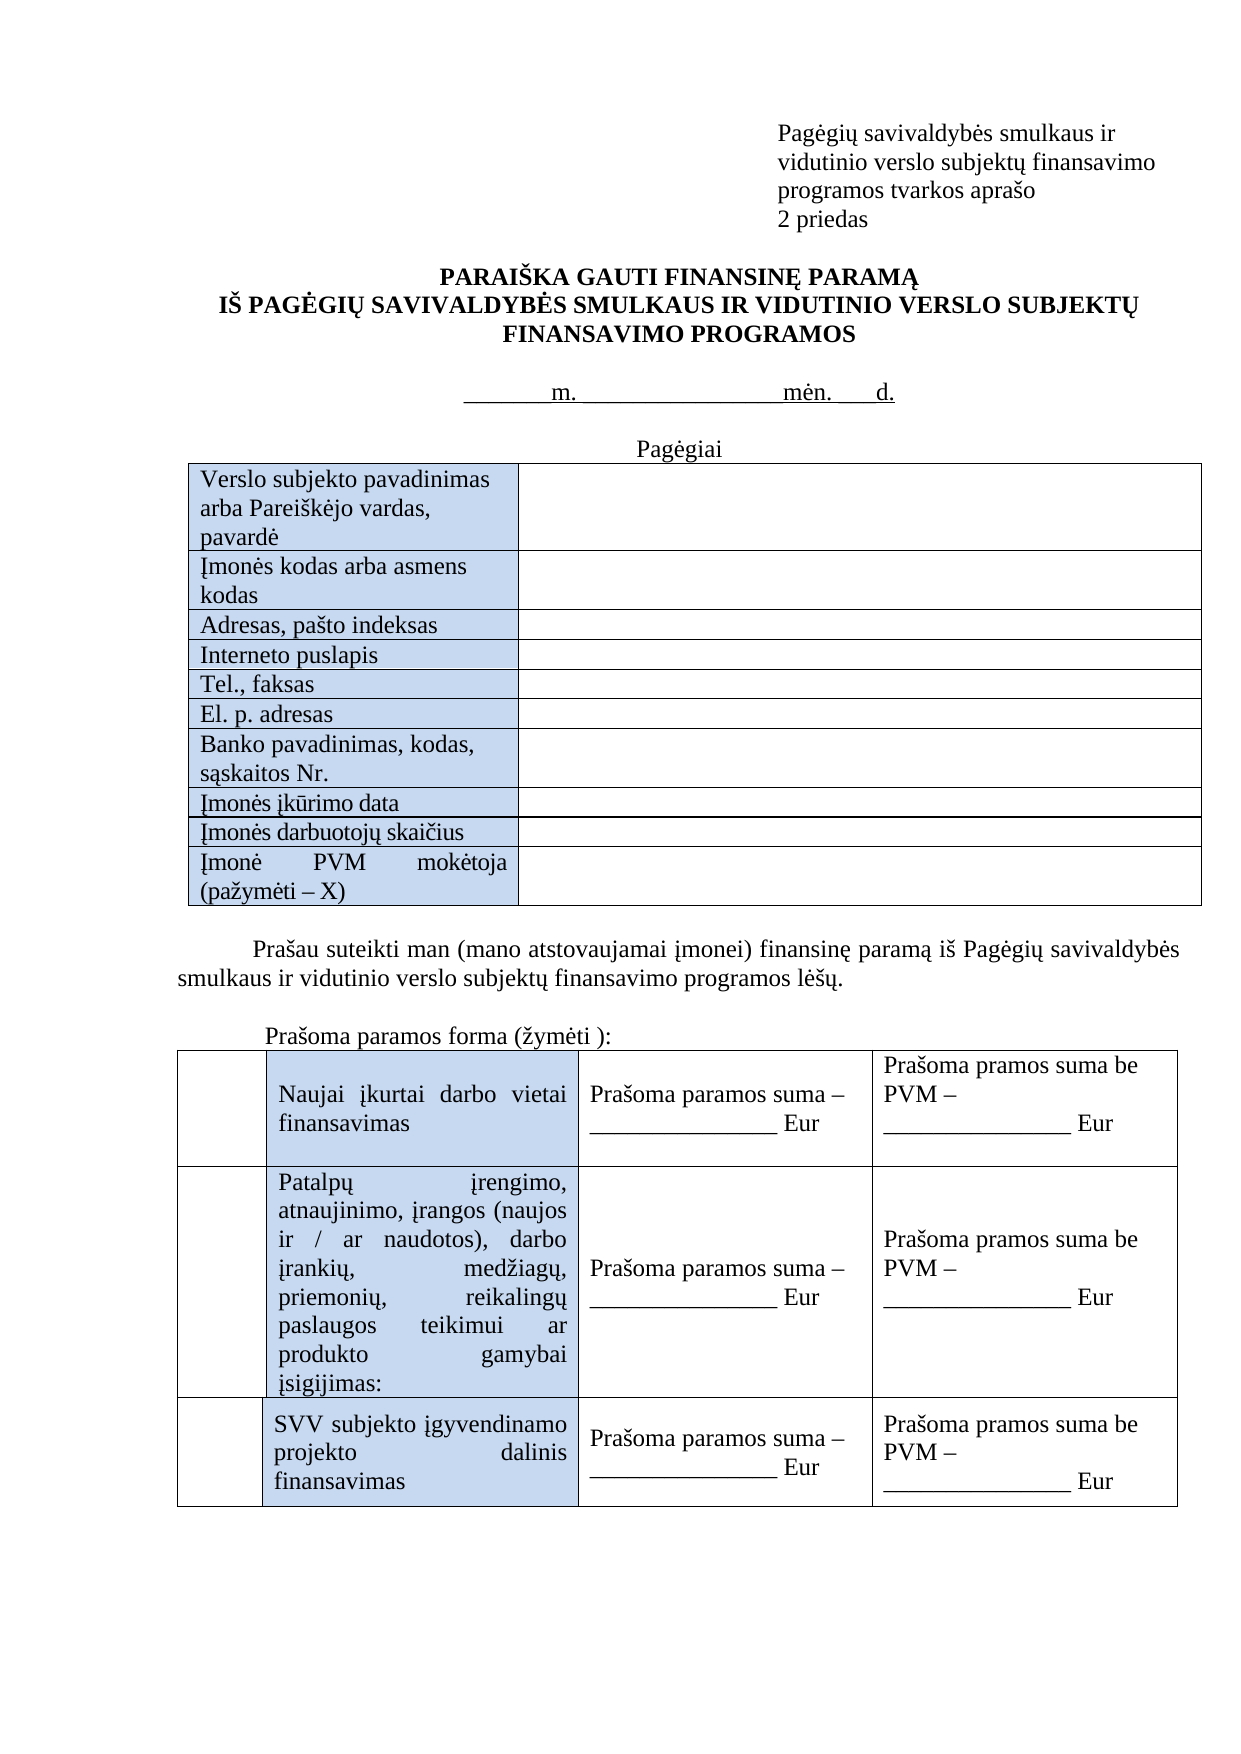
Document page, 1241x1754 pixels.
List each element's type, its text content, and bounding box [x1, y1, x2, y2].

table_cell Patalpų įrengimo, atnaujinimo, įrangos (naujos ir / ar naudotos), darbo įrankių, medžiagų, priemonių, reikalingų paslaugos teikimui ar produkto gamybai įsigijimas: [267, 1167, 578, 1397]
table_cell [519, 640, 1201, 668]
table_cell Interneto puslapis [189, 640, 518, 668]
table_cell Įmonė PVM mokėtoja (pažymėti – X) [189, 847, 518, 905]
table_cell El. p. adresas [189, 699, 518, 728]
table_header Prašoma paramos suma – _______________ Eur [579, 1051, 872, 1166]
table_cell [519, 818, 1201, 846]
table_cell Prašoma paramos suma – _______________ Eur [579, 1398, 872, 1506]
table_header [178, 1051, 266, 1166]
table_header Verslo subjekto pavadinimas arba Pareiškėjo vardas, pavardė [189, 464, 518, 550]
table_cell Prašoma pramos suma be PVM – _______________ Eur [873, 1167, 1177, 1397]
text Pagėgių savivaldybės smulkaus ir vidutinio verslo subjektų finansavimo programos tvarkos aprašo [777, 118, 1181, 204]
text PARAIŠKA GAUTI FINANSINĘ PARAMĄ [177, 262, 1181, 291]
text 2 priedas [777, 204, 1181, 233]
table_cell [519, 670, 1201, 698]
text IŠ PAGĖGIŲ SAVIVALDYBĖS SMULKAUS IR VIDUTINIO VERSLO SUBJEKTŲ FINANSAVIMO PROGRAMOS [177, 291, 1181, 348]
table_cell [519, 610, 1201, 639]
text _______m. ________________mėn. ___d. [177, 377, 1181, 406]
table_cell [519, 788, 1201, 816]
text Prašoma paramos forma (žymėti ): [177, 1021, 1181, 1049]
table_cell Prašoma pramos suma be PVM – _______________ Eur [873, 1398, 1177, 1506]
table_cell [519, 847, 1201, 905]
table_cell Adresas, pašto indeksas [189, 610, 518, 639]
table_header [519, 464, 1201, 550]
table_cell Įmonės kodas arba asmens kodas [189, 551, 518, 609]
table_cell Įmonės darbuotojų skaičius [189, 818, 518, 846]
table_cell [519, 729, 1201, 787]
table_cell SVV subjekto įgyvendinamo projekto dalinis finansavimas [263, 1398, 578, 1506]
text Pagėgiai [177, 434, 1181, 463]
table_cell [519, 699, 1201, 728]
table_cell Įmonės įkūrimo data [189, 788, 518, 816]
text Prašau suteikti man (mano atstovaujamai įmonei) finansinę paramą iš Pagėgių savivaldybės smulkaus ir vidutinio verslo subjektų finansavimo programos lėšų. [177, 934, 1181, 992]
table_header Prašoma pramos suma be PVM – _______________ Eur [873, 1051, 1177, 1166]
table_cell Prašoma paramos suma – _______________ Eur [579, 1167, 872, 1397]
table_cell [178, 1167, 266, 1397]
table_cell [519, 551, 1201, 609]
table_cell [178, 1398, 262, 1506]
table_cell Tel., faksas [189, 670, 518, 698]
table_cell Banko pavadinimas, kodas, sąskaitos Nr. [189, 729, 518, 787]
table_header Naujai įkurtai darbo vietai finansavimas [267, 1051, 578, 1166]
